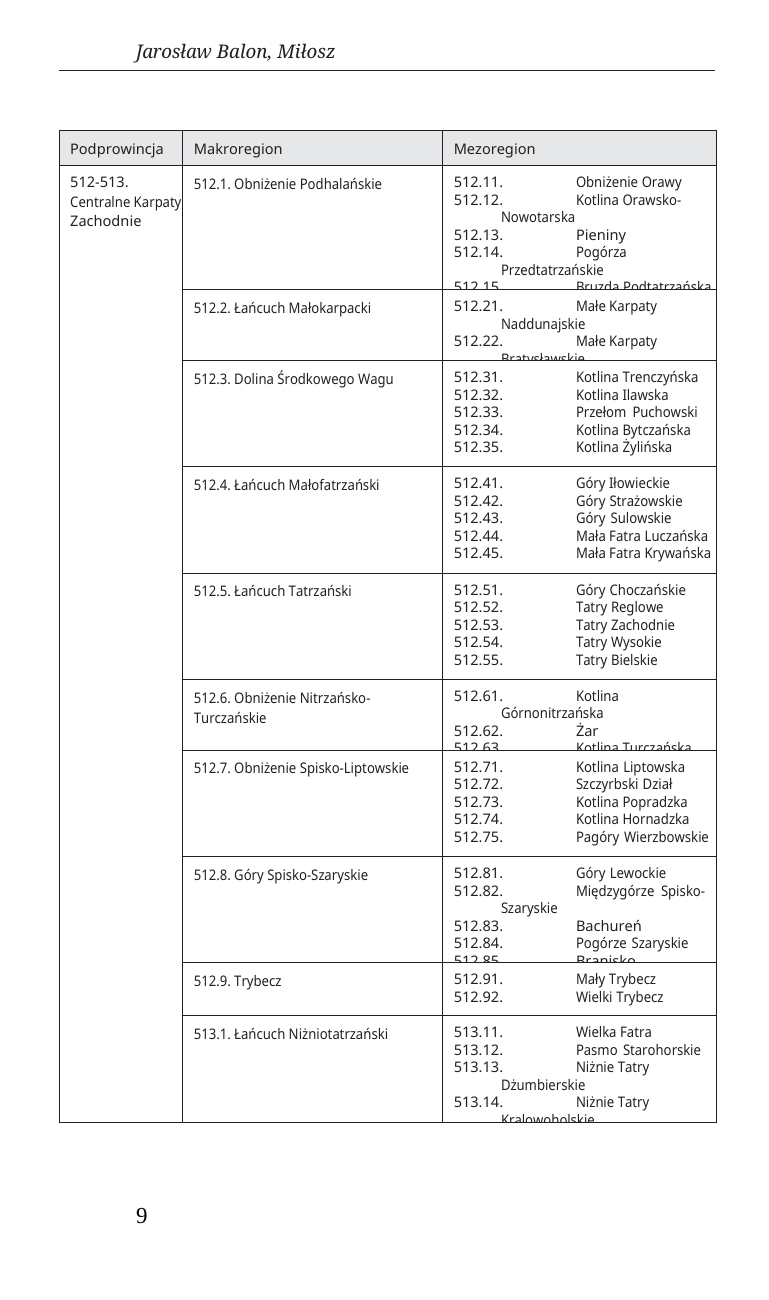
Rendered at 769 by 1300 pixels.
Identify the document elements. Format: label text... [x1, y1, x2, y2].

table_cell 513.1. Łańcuch Niżniotatrzański [183, 1016, 442, 1121]
table_cell Obniżenie Orawy Kotlina Orawsko-Nowotarska Pieniny Pogórza Przedtatrzańskie Bruzda Podtatrzańska Magura Spiska [443, 166, 716, 289]
table_cell 512.3. Dolina Środkowego Wagu [183, 361, 442, 466]
table_cell 512.4. Łańcuch Małofatrzański [183, 467, 442, 572]
table_cell Góry Choczańskie Tatry Reglowe Tatry Zachodnie Tatry Wysokie Tatry Bielskie [443, 574, 716, 679]
table_header Makroregion [183, 131, 442, 165]
table_cell Mały Trybecz Wielki Trybecz [443, 963, 716, 1015]
table_cell Kotlina Górnonitrzańska Żar Kotlina Turczańska [443, 680, 716, 749]
table_cell 512.6. Obniżenie Nitrzańsko-Turczańskie [183, 680, 442, 749]
table_cell Małe Karpaty Naddunajskie Małe Karpaty Bratysławskie Małe Karpaty Wapienne [443, 290, 716, 360]
table_cell Kotlina Trenczyńska Kotlina Ilawska Przełom Puchowski Kotlina Bytczańska Kotlina Żylińska [443, 361, 716, 466]
table_cell Góry Lewockie Międzygórze Spisko-Szaryskie Bachureń Pogórze Szaryskie Branisko [443, 857, 716, 962]
table_cell 512.7. Obniżenie Spisko-Liptowskie [183, 751, 442, 856]
table_cell 512.9. Trybecz [183, 963, 442, 1015]
table_header Mezoregion [443, 131, 716, 165]
table_cell Góry Iłowieckie Góry Strażowskie Góry Sulowskie Mała Fatra Luczańska Mała Fatra Krywańska [443, 467, 716, 572]
table_cell 512.2. Łańcuch Małokarpacki [183, 290, 442, 360]
table_cell 512.5. Łańcuch Tatrzański [183, 574, 442, 679]
table_cell 512.1. Obniżenie Podhalańskie [183, 166, 442, 289]
table_cell Kotlina Liptowska Szczyrbski Dział Kotlina Popradzka Kotlina Hornadzka Pagóry Wierzbowskie [443, 751, 716, 856]
table_cell 512-513. Centralne Karpaty Zachodnie [60, 166, 182, 1121]
table_header Podprowincja [60, 131, 182, 165]
table_cell Wielka Fatra Pasmo Starohorskie Niżnie Tatry Dżumbierskie Niżnie Tatry Kralowoholskie Kozie Grzbiety [443, 1016, 716, 1121]
table_cell 512.8. Góry Spisko-Szaryskie [183, 857, 442, 962]
